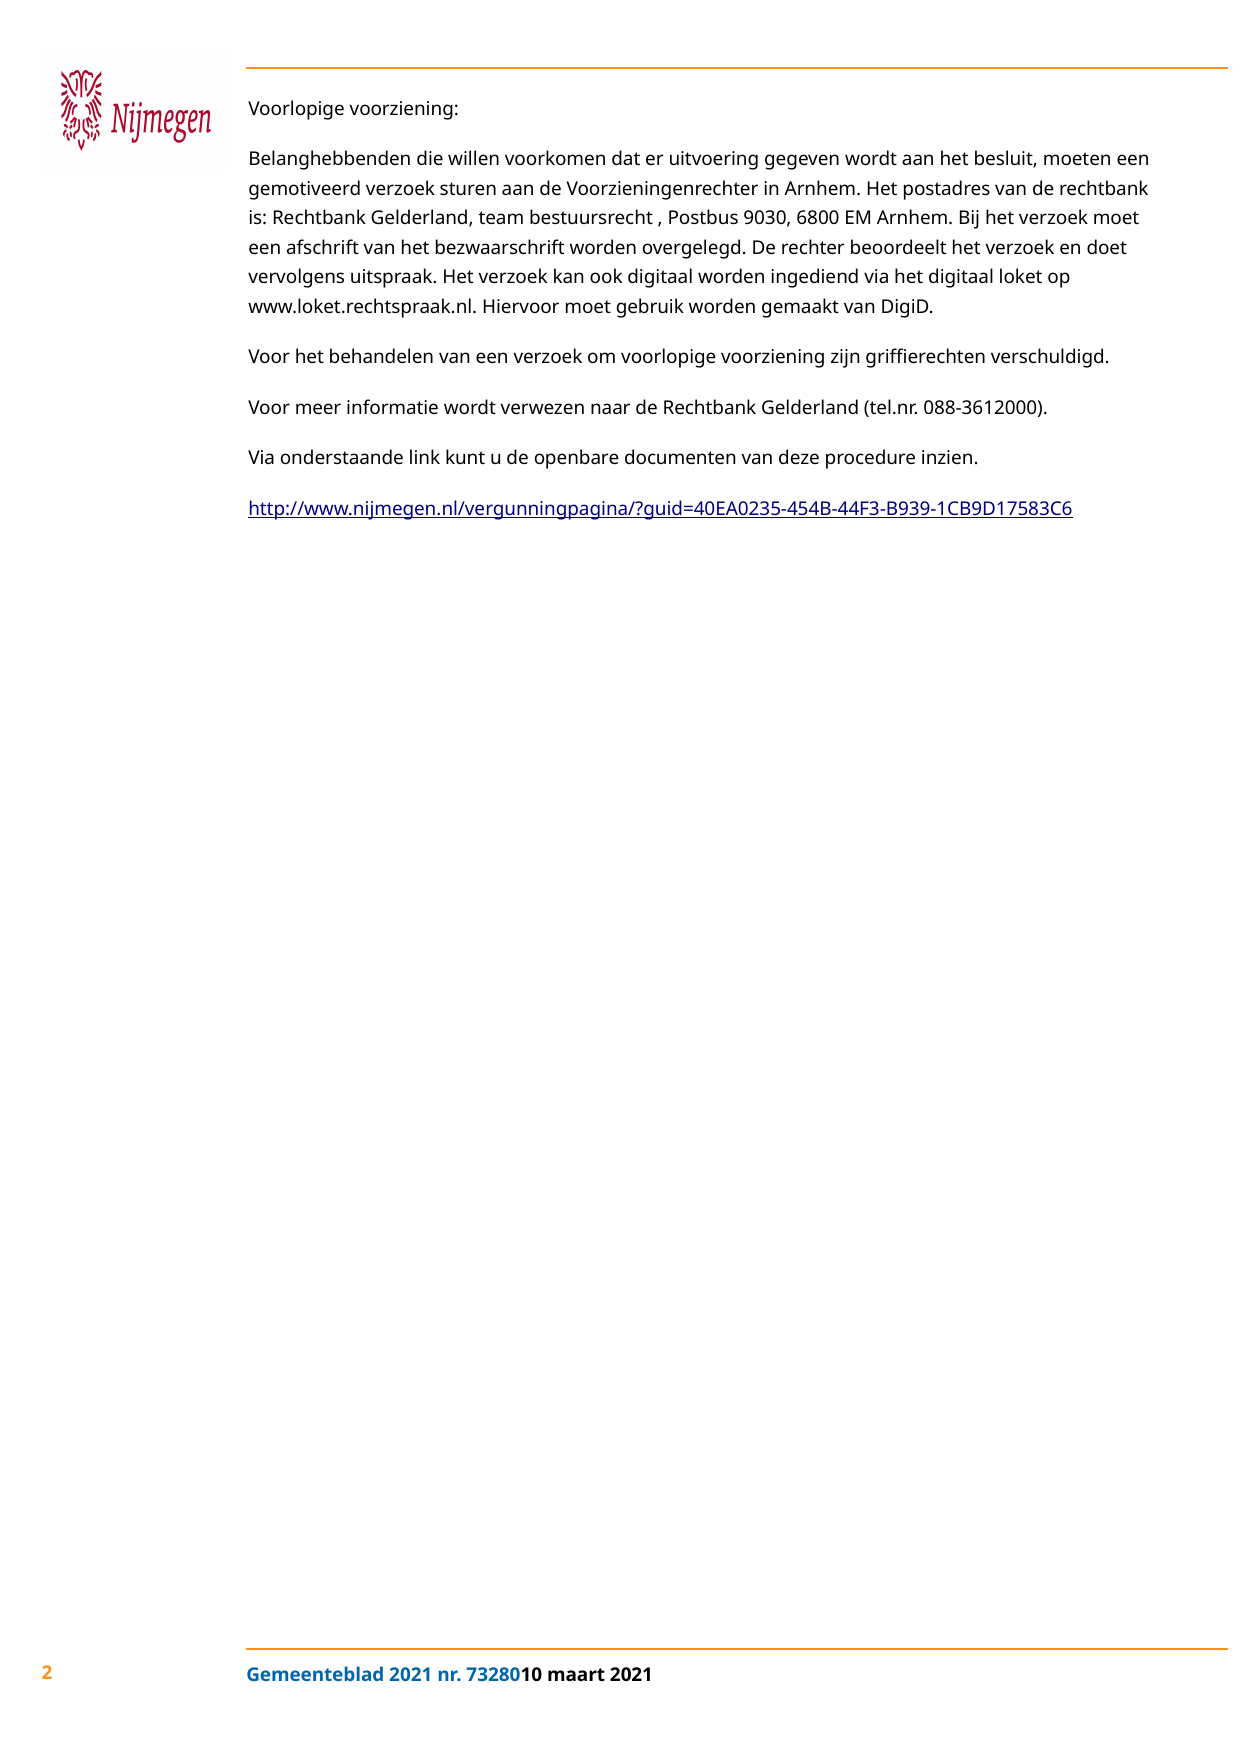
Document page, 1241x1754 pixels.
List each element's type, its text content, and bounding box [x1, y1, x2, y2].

text Voor het behandelen van een verzoek om voorlopige voorziening zijn griffierechten verschuldigd. [248, 343, 1152, 369]
text http://www.nijmegen.nl/vergunningpagina/?guid=40EA0235-454B-44F3-B939-1CB9D17583C6 [248, 495, 1152, 521]
text Via onderstaande link kunt u de openbare documenten van deze procedure inzien. [248, 444, 1152, 470]
picture [41, 47, 231, 172]
text Voor meer informatie wordt verwezen naar de Rechtbank Gelderland (tel.nr. 088-3612000). [248, 394, 1152, 420]
text Voorlopige voorziening: [248, 95, 1152, 121]
text Belanghebbenden die willen voorkomen dat er uitvoering gegeven wordt aan het besluit, moeten een gemotiveerd verzoek sturen aan de Voorzieningenrechter in Arnhem. Het postadres van de rechtbank is: Rechtbank Gelderland, team bestuursrecht , Postbus 9030, 6800 EM Arnhem. Bij het verzoek moet een afschrift van het bezwaarschrift worden overgelegd. De rechter beoordeelt het verzoek en doet vervolgens uitspraak. Het verzoek kan ook digitaal worden ingediend via het digitaal loket op www.loket.rechtspraak.nl. Hiervoor moet gebruik worden gemaakt van DigiD. [248, 145, 1152, 319]
